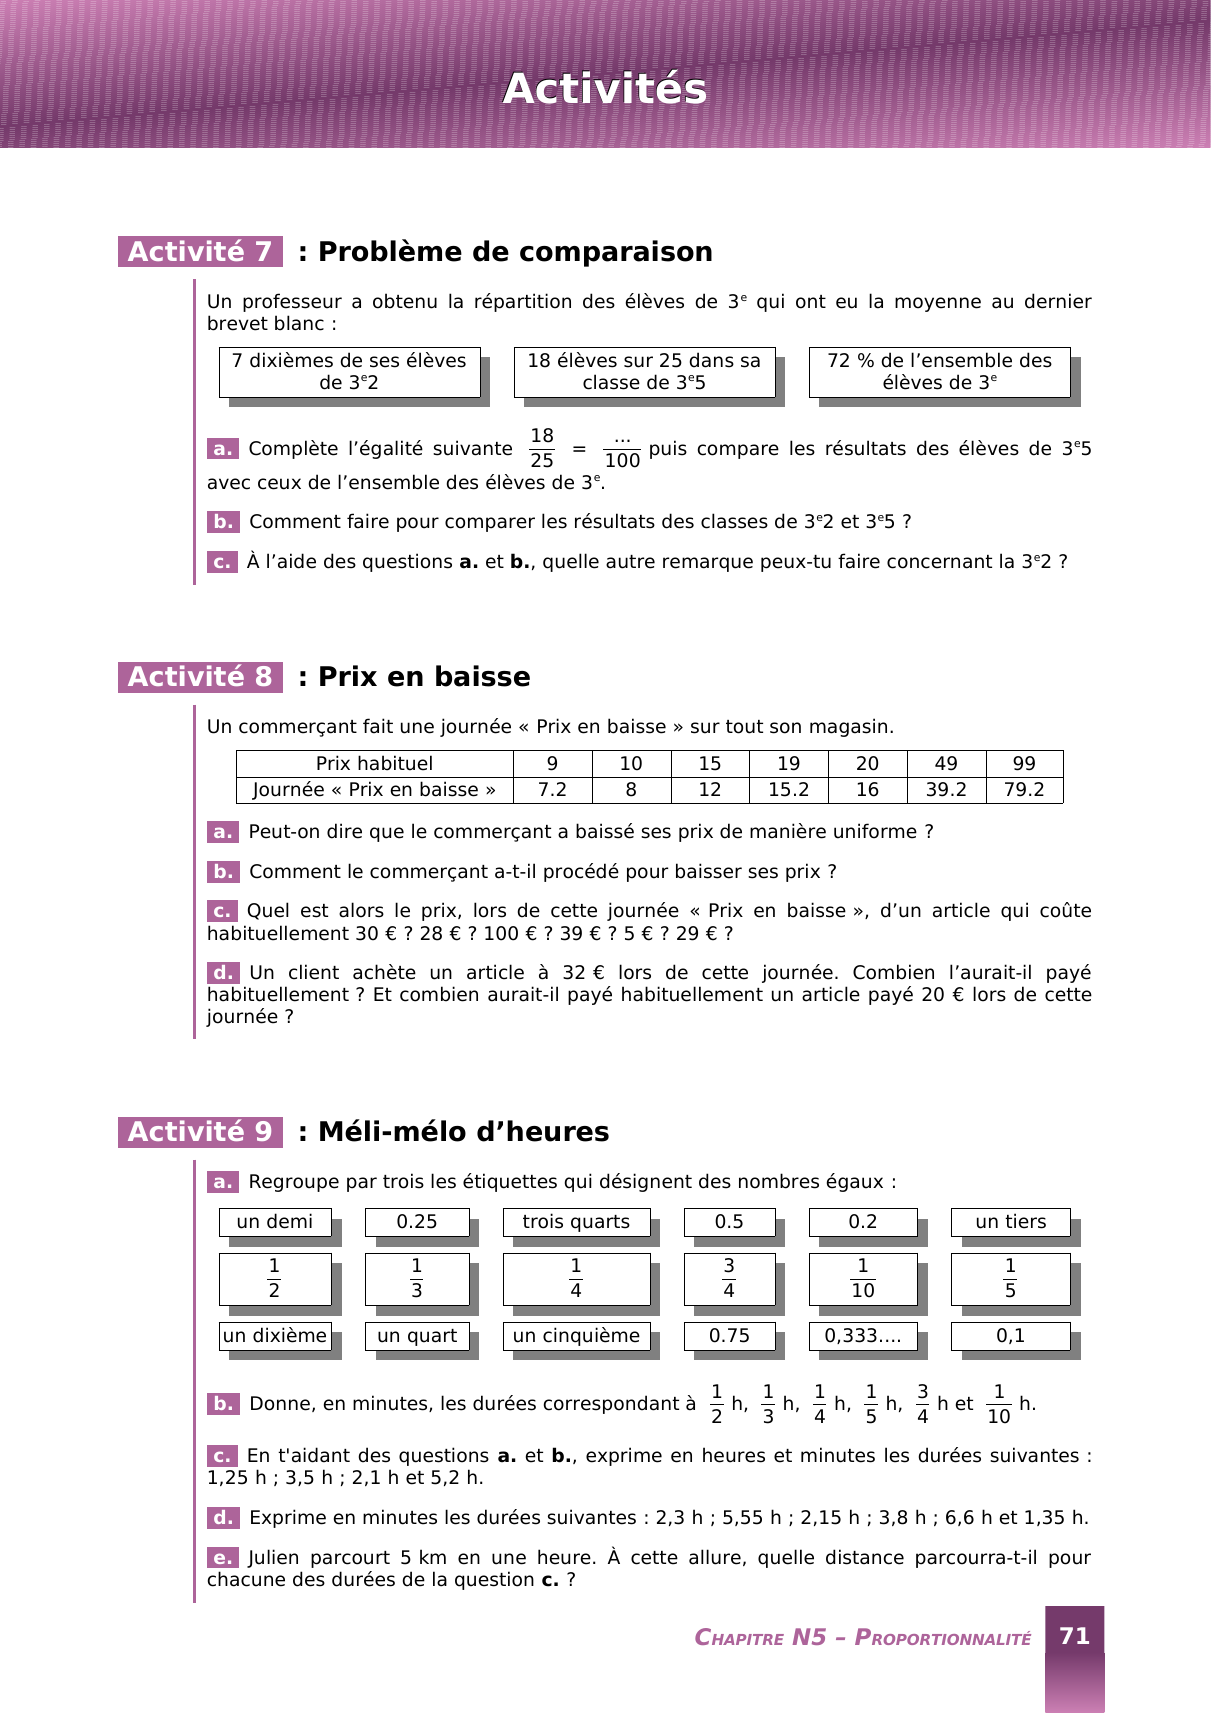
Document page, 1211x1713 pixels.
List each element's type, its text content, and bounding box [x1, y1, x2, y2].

list Peut-on dire que le commerçant a baissé ses prix de manière uniforme ? [239, 821, 1092, 843]
list Comment le commerçant a-t-il procédé pour baisser ses prix ? [240, 861, 1092, 883]
table_header [502, 347, 524, 407]
list Exprime en minutes les durées suivantes : 2,3 h ; 5,55 h ; 2,15 h ; 3,8 h ; 6,6 h et 1,35 h. [240, 1507, 1092, 1529]
table_cell 79,2 [987, 778, 1063, 803]
list Un client achète un article à 32 € lors de cette journée. Combien l’aurait-il payé habituellement ? Et combien aurait-il payé habituellement un article payé 20 € lors de cette journée ? [207, 962, 1092, 1028]
table_cell un cinquième [491, 1319, 672, 1363]
list À l’aide des questions a. et b., quelle autre remarque peux-tu faire concernant la 3e2 ? [238, 551, 1092, 573]
list En t'aidant des questions a. et b., exprime en heures et minutes les durées suivantes : 1,25 h ; 3,5 h ; 2,1 h et 5,2 h. [207, 1445, 1092, 1489]
table_header 19 [750, 751, 828, 777]
table_header trois quarts [491, 1205, 672, 1250]
table_header [776, 347, 797, 407]
table_header 15 [672, 751, 749, 777]
table_cell un quart [354, 1319, 491, 1363]
table_cell [672, 1250, 797, 1319]
table_header 7 dixièmes de ses élèves de 3e2 [220, 348, 480, 397]
text Un commerçant fait une journée « Prix en baisse » sur tout son magasin. [207, 716, 1092, 738]
table_header [207, 347, 229, 407]
table_header 20 [829, 751, 907, 777]
list Quel est alors le prix, lors de cette journée « Prix en baisse », d’un article qui coûte habituellement 30 € ? 28 € ? 100 € ? 39 € ? 5 € ? 29 € ? [207, 900, 1092, 944]
table_cell [491, 1250, 672, 1319]
table_header [797, 347, 819, 407]
table_header 72 % de l’ensemble des élèves de 3e [810, 348, 1070, 397]
list Comment faire pour comparer les résultats des classes de 3e2 et 3e5 ? [240, 511, 1092, 533]
table_cell [354, 1250, 491, 1319]
table_cell 39,2 [908, 778, 986, 803]
text Un professeur a obtenu la répartition des élèves de 3e qui ont eu la moyenne au dernier brevet blanc : [207, 291, 1092, 335]
table_cell Journée « Prix en baisse » [237, 778, 513, 803]
table_header 0,5 [672, 1205, 797, 1250]
table_header [481, 347, 502, 407]
list Julien parcourt 5 km en une heure. À cette allure, quelle distance parcourra-t-il pour chacune des durées de la question c. ? [207, 1547, 1092, 1591]
table_cell 0,333.... [797, 1319, 940, 1363]
table_cell 15,2 [750, 778, 828, 803]
table_cell 12 [672, 778, 749, 803]
table_header 0,25 [354, 1205, 491, 1250]
list Donne, en minutes, les durées correspondant à h, h, h, h, h et h. [207, 1381, 1092, 1427]
table_cell [207, 1250, 353, 1319]
table_cell 8 [593, 778, 671, 803]
list : Prix en baisse [283, 662, 1092, 693]
table_header 18 élèves sur 25 dans sa classe de 3e5 [515, 348, 775, 397]
table_header 0,2 [797, 1205, 940, 1250]
table_header 10 [593, 751, 671, 777]
table_cell 7,2 [514, 778, 592, 803]
table_header un demi [207, 1205, 353, 1250]
table_cell 0,75 [672, 1319, 797, 1363]
list Regroupe par trois les étiquettes qui désignent des nombres égaux : [239, 1171, 1092, 1193]
table_header 49 [908, 751, 986, 777]
table_cell [797, 1250, 940, 1319]
table_header 9 [514, 751, 592, 777]
table_header 99 [987, 751, 1063, 777]
list : Problème de comparaison [283, 236, 1092, 267]
table_header [1071, 347, 1092, 407]
table_cell [940, 1250, 1092, 1319]
table_header un tiers [940, 1205, 1092, 1250]
table_cell un dixième [207, 1319, 353, 1363]
list : Méli-mélo d’heures [283, 1117, 1092, 1148]
table_header Prix habituel [237, 751, 513, 777]
table_cell 16 [829, 778, 907, 803]
table_cell 0,1 [940, 1319, 1092, 1363]
list Complète l’égalité suivante = puis compare les résultats des élèves de 3e5 avec ceux de l’ensemble des élèves de 3e. [207, 425, 1092, 494]
